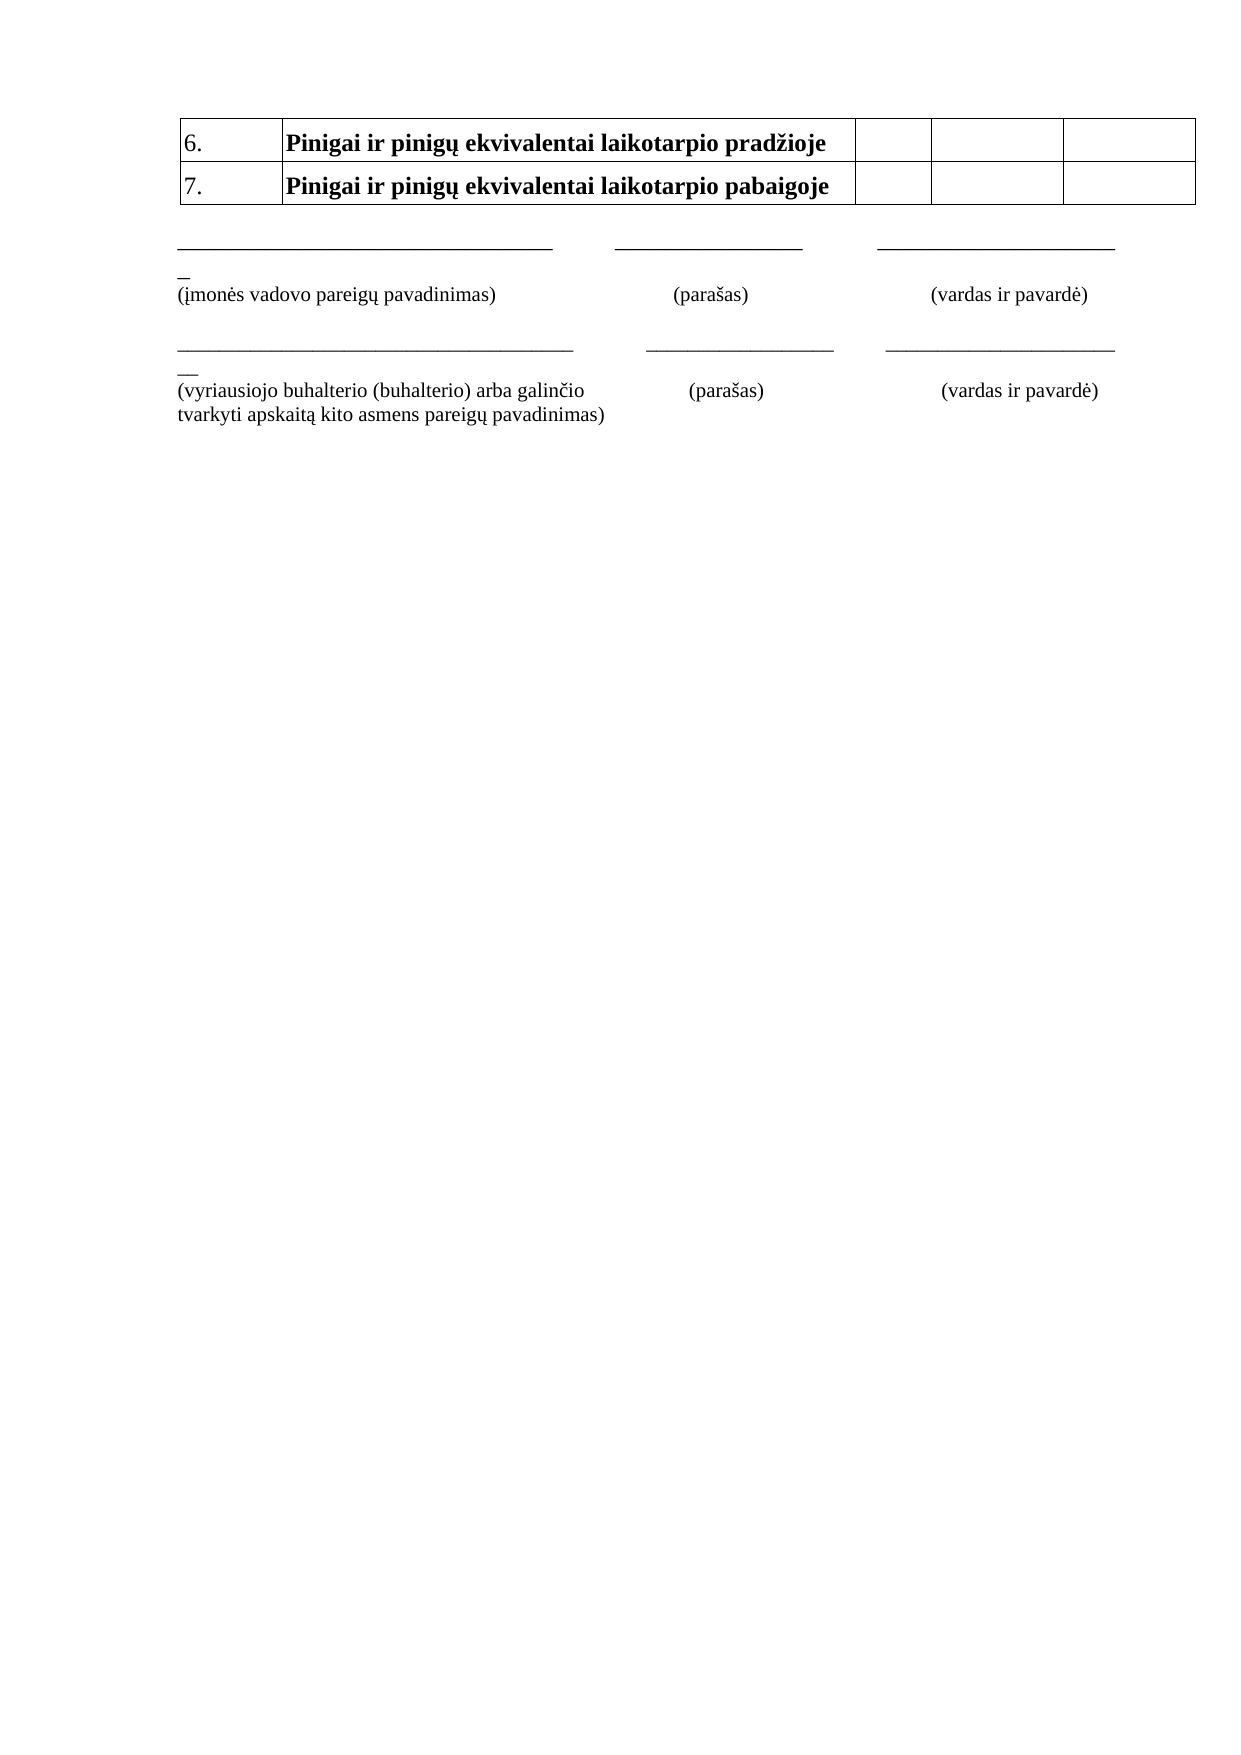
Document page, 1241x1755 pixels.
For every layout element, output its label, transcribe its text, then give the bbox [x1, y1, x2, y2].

table_cell [1064, 162, 1195, 204]
table_cell 7. [181, 162, 282, 204]
table_cell [856, 162, 931, 204]
text tvarkyti apskaitą kito asmens pareigų pavadinimas) [177, 402, 1122, 426]
table_cell [932, 162, 1063, 204]
text (vyriausiojo buhalterio (buhalterio) arba galinčio (parašas) (vardas ir pavardė) [177, 378, 1122, 402]
text ______________________________________ __________________ ________________________ [177, 330, 1122, 378]
text (įmonės vadovo pareigų pavadinimas) (parašas) (vardas ir pavardė) [177, 282, 1122, 306]
table_cell Pinigai ir pinigų ekvivalentai laikotarpio pradžioje [283, 119, 855, 161]
table_cell Pinigai ir pinigų ekvivalentai laikotarpio pabaigoje [283, 162, 855, 204]
text ______________________________ _______________ ____________________ [177, 224, 1122, 282]
table_cell [1064, 119, 1195, 161]
table_cell [932, 119, 1063, 161]
table_cell 6. [181, 119, 282, 161]
table_cell [856, 119, 931, 161]
